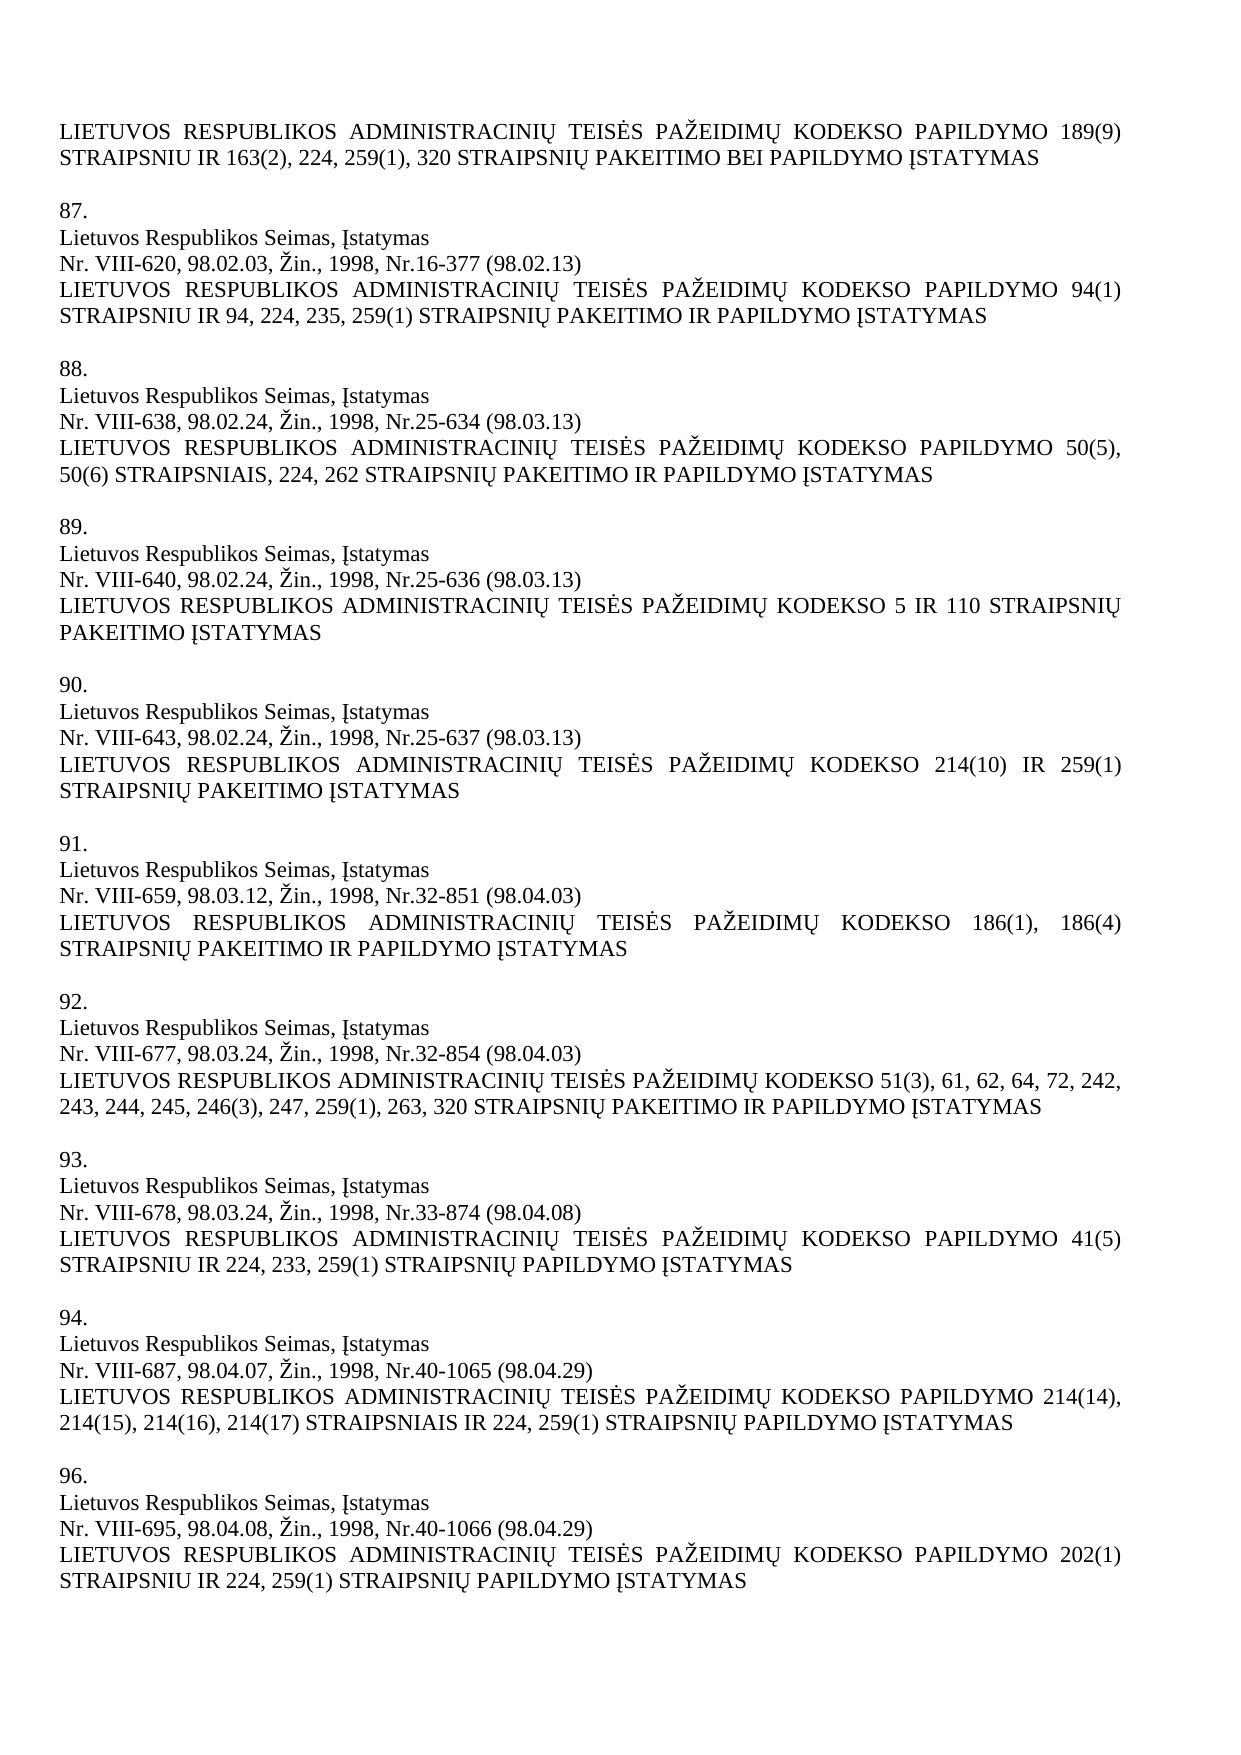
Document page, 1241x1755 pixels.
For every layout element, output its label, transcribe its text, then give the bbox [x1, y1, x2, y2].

text 89. [59, 513, 1122, 540]
text Nr. VIII-695, 98.04.08, Žin., 1998, Nr.40-1066 (98.04.29) [59, 1515, 1122, 1541]
text LIETUVOS RESPUBLIKOS ADMINISTRACINIŲ TEISĖS PAŽEIDIMŲ KODEKSO 186(1), 186(4) STRAIPSNIŲ PAKEITIMO IR PAPILDYMO ĮSTATYMAS [59, 909, 1122, 961]
text Lietuvos Respublikos Seimas, Įstatymas [59, 1014, 1122, 1041]
text 87. [59, 197, 1122, 223]
text LIETUVOS RESPUBLIKOS ADMINISTRACINIŲ TEISĖS PAŽEIDIMŲ KODEKSO PAPILDYMO 50(5), 50(6) STRAIPSNIAIS, 224, 262 STRAIPSNIŲ PAKEITIMO IR PAPILDYMO ĮSTATYMAS [59, 434, 1122, 487]
text Lietuvos Respublikos Seimas, Įstatymas [59, 1330, 1122, 1357]
text Lietuvos Respublikos Seimas, Įstatymas [59, 1488, 1122, 1515]
text Nr. VIII-659, 98.03.12, Žin., 1998, Nr.32-851 (98.04.03) [59, 882, 1122, 909]
text 88. [59, 355, 1122, 382]
text Nr. VIII-640, 98.02.24, Žin., 1998, Nr.25-636 (98.03.13) [59, 566, 1122, 592]
text Nr. VIII-677, 98.03.24, Žin., 1998, Nr.32-854 (98.04.03) [59, 1041, 1122, 1067]
text Nr. VIII-687, 98.04.07, Žin., 1998, Nr.40-1065 (98.04.29) [59, 1357, 1122, 1383]
text LIETUVOS RESPUBLIKOS ADMINISTRACINIŲ TEISĖS PAŽEIDIMŲ KODEKSO 5 IR 110 STRAIPSNIŲ PAKEITIMO ĮSTATYMAS [59, 592, 1122, 645]
text Nr. VIII-678, 98.03.24, Žin., 1998, Nr.33-874 (98.04.08) [59, 1199, 1122, 1225]
text LIETUVOS RESPUBLIKOS ADMINISTRACINIŲ TEISĖS PAŽEIDIMŲ KODEKSO PAPILDYMO 94(1) STRAIPSNIU IR 94, 224, 235, 259(1) STRAIPSNIŲ PAKEITIMO IR PAPILDYMO ĮSTATYMAS [59, 276, 1122, 329]
text LIETUVOS RESPUBLIKOS ADMINISTRACINIŲ TEISĖS PAŽEIDIMŲ KODEKSO PAPILDYMO 189(9) STRAIPSNIU IR 163(2), 224, 259(1), 320 STRAIPSNIŲ PAKEITIMO BEI PAPILDYMO ĮSTATYMAS [59, 118, 1122, 171]
text 96. [59, 1462, 1122, 1488]
text Nr. VIII-638, 98.02.24, Žin., 1998, Nr.25-634 (98.03.13) [59, 408, 1122, 434]
text 94. [59, 1304, 1122, 1330]
text 92. [59, 988, 1122, 1014]
text LIETUVOS RESPUBLIKOS ADMINISTRACINIŲ TEISĖS PAŽEIDIMŲ KODEKSO PAPILDYMO 202(1) STRAIPSNIU IR 224, 259(1) STRAIPSNIŲ PAPILDYMO ĮSTATYMAS [59, 1541, 1122, 1594]
text Lietuvos Respublikos Seimas, Įstatymas [59, 698, 1122, 724]
text Lietuvos Respublikos Seimas, Įstatymas [59, 223, 1122, 250]
text Lietuvos Respublikos Seimas, Įstatymas [59, 1172, 1122, 1199]
text LIETUVOS RESPUBLIKOS ADMINISTRACINIŲ TEISĖS PAŽEIDIMŲ KODEKSO 51(3), 61, 62, 64, 72, 242, 243, 244, 245, 246(3), 247, 259(1), 263, 320 STRAIPSNIŲ PAKEITIMO IR PAPILDYMO ĮSTATYMAS [59, 1067, 1122, 1119]
text Lietuvos Respublikos Seimas, Įstatymas [59, 856, 1122, 882]
text 93. [59, 1146, 1122, 1172]
text 91. [59, 830, 1122, 856]
text Lietuvos Respublikos Seimas, Įstatymas [59, 382, 1122, 408]
text LIETUVOS RESPUBLIKOS ADMINISTRACINIŲ TEISĖS PAŽEIDIMŲ KODEKSO PAPILDYMO 214(14), 214(15), 214(16), 214(17) STRAIPSNIAIS IR 224, 259(1) STRAIPSNIŲ PAPILDYMO ĮSTATYMAS [59, 1383, 1122, 1436]
text Nr. VIII-643, 98.02.24, Žin., 1998, Nr.25-637 (98.03.13) [59, 724, 1122, 751]
text LIETUVOS RESPUBLIKOS ADMINISTRACINIŲ TEISĖS PAŽEIDIMŲ KODEKSO 214(10) IR 259(1) STRAIPSNIŲ PAKEITIMO ĮSTATYMAS [59, 751, 1122, 803]
text Lietuvos Respublikos Seimas, Įstatymas [59, 540, 1122, 566]
text Nr. VIII-620, 98.02.03, Žin., 1998, Nr.16-377 (98.02.13) [59, 250, 1122, 276]
text LIETUVOS RESPUBLIKOS ADMINISTRACINIŲ TEISĖS PAŽEIDIMŲ KODEKSO PAPILDYMO 41(5) STRAIPSNIU IR 224, 233, 259(1) STRAIPSNIŲ PAPILDYMO ĮSTATYMAS [59, 1225, 1122, 1278]
text 90. [59, 672, 1122, 698]
